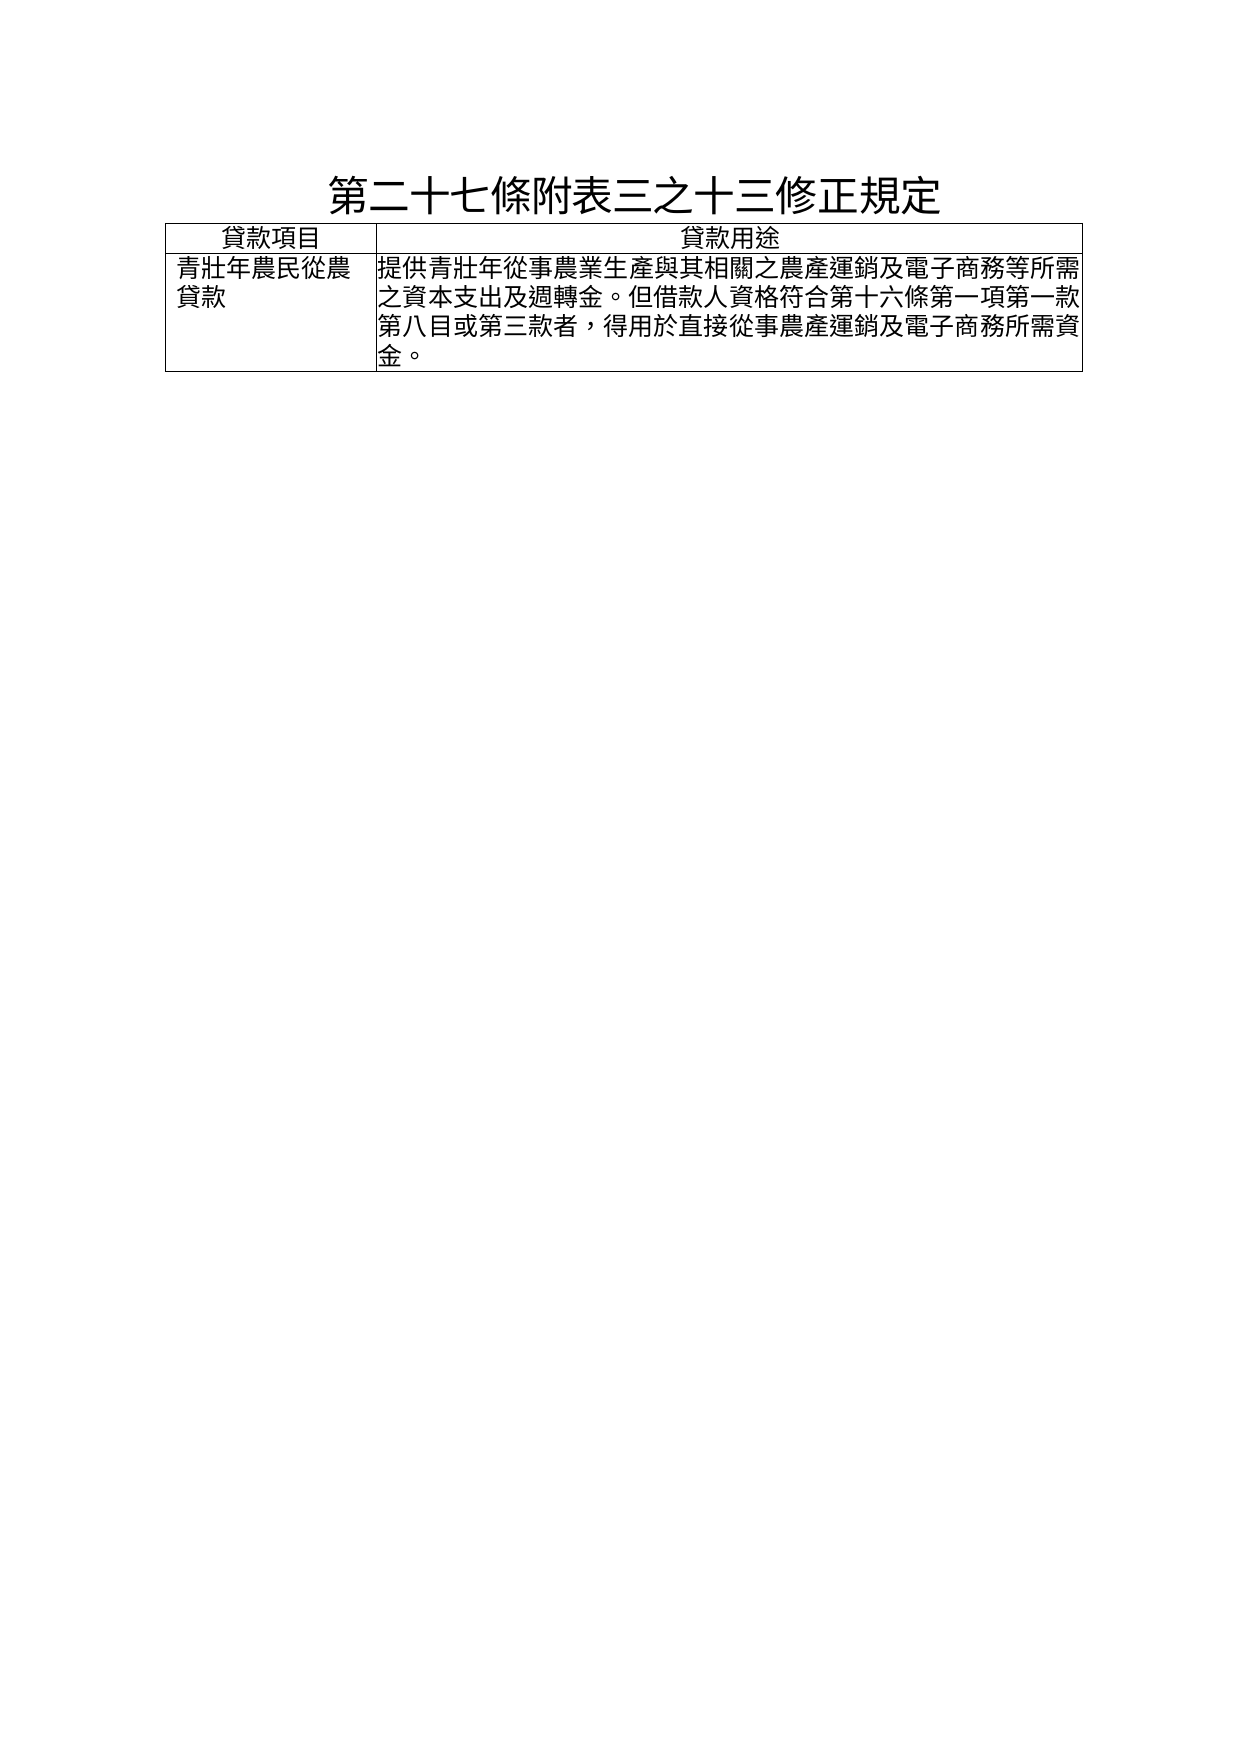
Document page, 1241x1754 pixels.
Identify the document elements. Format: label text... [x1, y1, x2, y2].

table_header 貸款用途 [377, 224, 1082, 253]
text 第二十七條附表三之十三修正規定 [177, 164, 1092, 223]
table_cell 青壯年農民從農貸款 [166, 254, 376, 371]
table_cell 提供青壯年從事農業生產與其相關之農產運銷及電子商務等所需之資本支出及週轉金。但借款人資格符合第十六條第一項第一款第八目或第三款者，得用於直接從事農產運銷及電子商務所需資金。 [377, 254, 1082, 371]
table_header 貸款項目 [166, 224, 376, 253]
